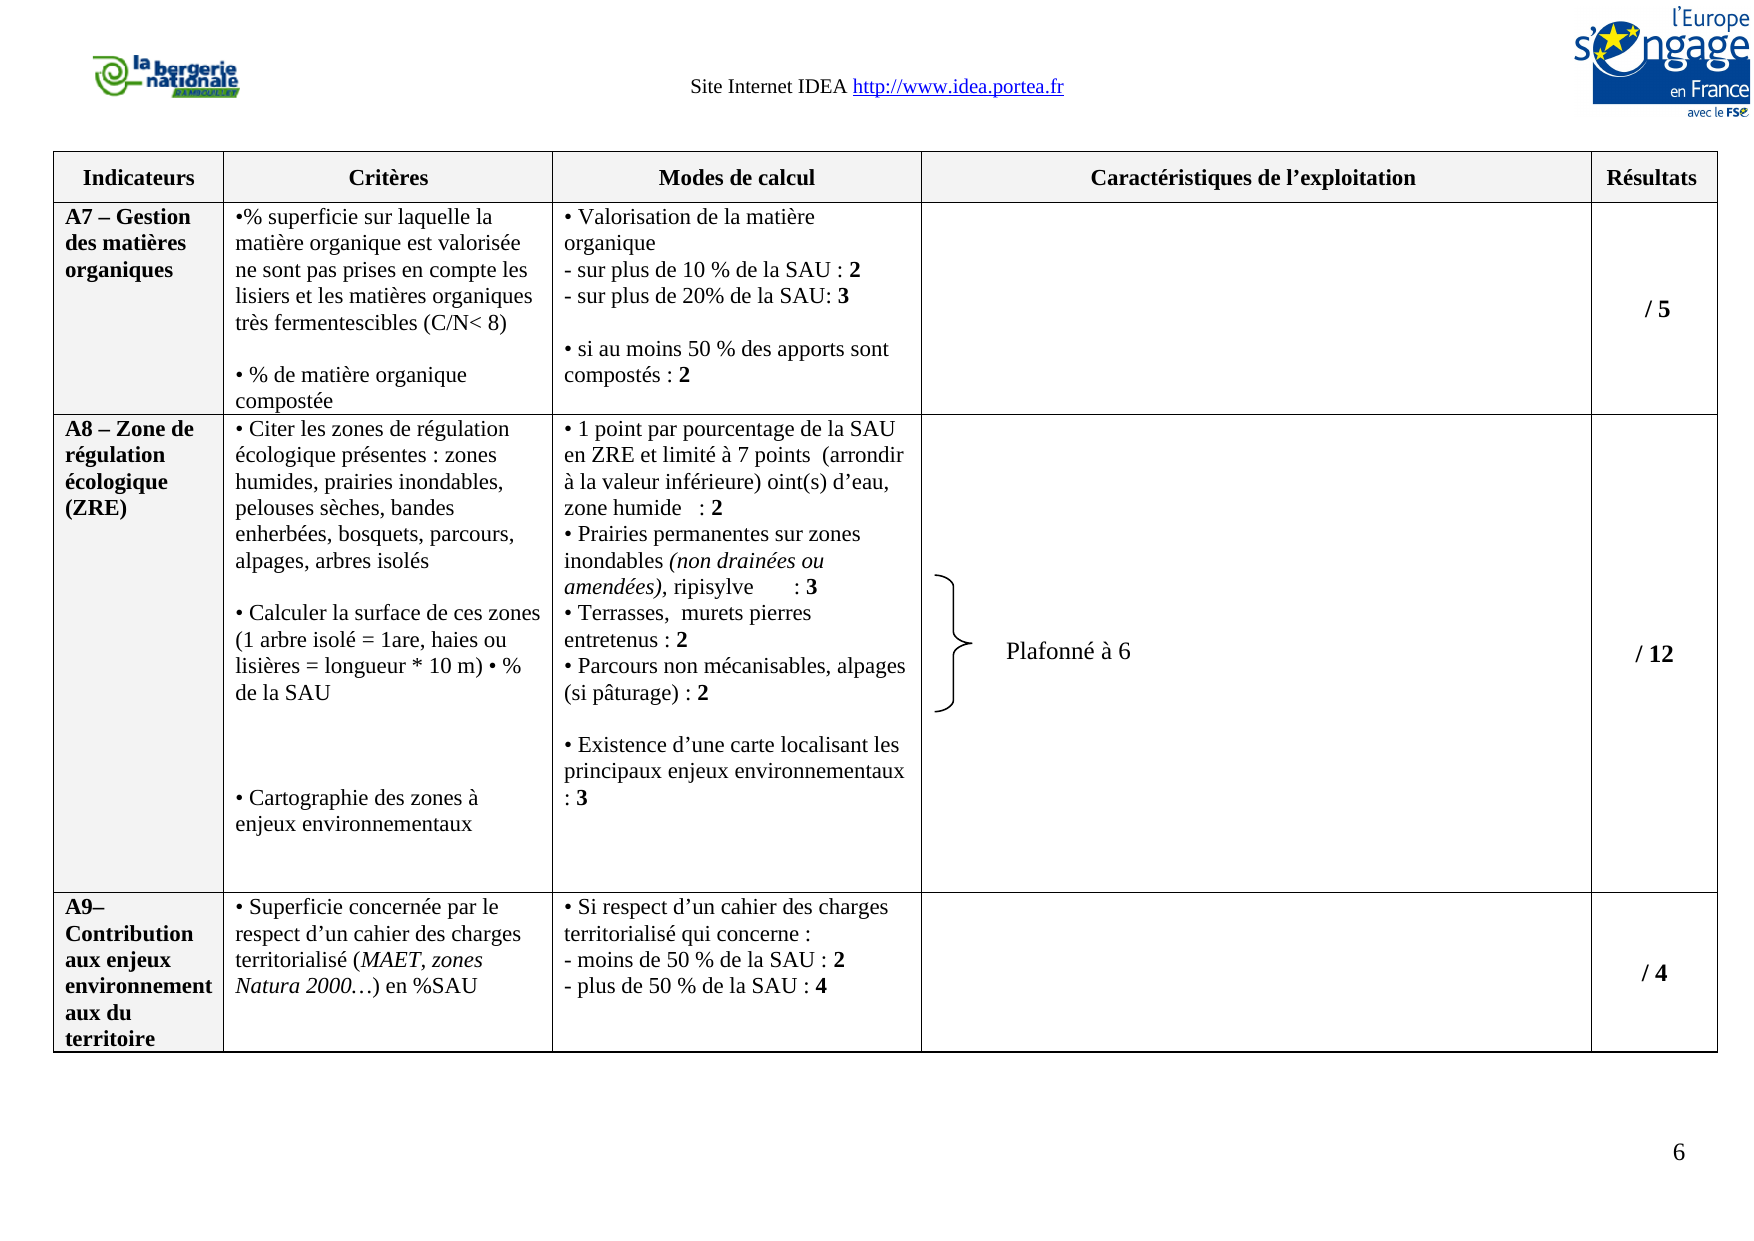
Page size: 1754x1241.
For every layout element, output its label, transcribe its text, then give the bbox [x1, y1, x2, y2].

table_cell A7 – Gestion des matières organiques [54, 203, 223, 414]
table_header Modes de calcul [553, 152, 921, 202]
table_cell •% superficie sur laquelle la matière organique est valorisée ne sont pas prises en compte les lisiers et les matières organiques très fermentescibles (C/N< 8) • % de matière organique compostée [224, 203, 552, 414]
table_cell / 12 [1592, 415, 1717, 892]
table_cell • Si respect d’un cahier des charges territorialisé qui concerne : - moins de 50 % de la SAU : 2 - plus de 50 % de la SAU : 4 [553, 893, 921, 1051]
table_cell [922, 893, 1591, 1051]
table_cell • Citer les zones de régulation écologique présentes : zones humides, prairies inondables, pelouses sèches, bandes enherbées, bosquets, parcours, alpages, arbres isolés • Calculer la surface de ces zones (1 arbre isolé = 1are, haies ou lisières = longueur * 10 m) • % de la SAU • Cartographie des zones à enjeux environnementaux [224, 415, 552, 892]
table_cell A8 – Zone de régulation écologique (ZRE) [54, 415, 223, 892]
table_header Caractéristiques de l’exploitation [922, 152, 1591, 202]
table_cell • Superficie concernée par le respect d’un cahier des charges territorialisé (MAET, zones Natura 2000…) en %SAU [224, 893, 552, 1051]
table_cell / 5 [1592, 203, 1717, 414]
table_cell A9– Contribution aux enjeux environnementaux du territoire [54, 893, 223, 1051]
table_cell • 1 point par pourcentage de la SAU en ZRE et limité à 7 points (arrondir à la valeur inférieure) oint(s) d’eau, zone humide : 2 • Prairies permanentes sur zones inondables (non drainées ou amendées), ripisylve : 3 • Terrasses, murets pierres entretenus : 2 • Parcours non mécanisables, alpages (si pâturage) : 2 • Existence d’une carte localisant les principaux enjeux environnementaux : 3 [553, 415, 921, 892]
picture [92, 55, 240, 98]
table_header Résultats [1592, 152, 1717, 202]
picture [1574, 6, 1751, 117]
table_cell [922, 415, 1591, 892]
table_header Critères [224, 152, 552, 202]
table_cell / 4 [1592, 893, 1717, 1051]
table_cell [922, 203, 1591, 414]
table_header Indicateurs [54, 152, 223, 202]
table_cell • Valorisation de la matière organique - sur plus de 10 % de la SAU : 2 - sur plus de 20% de la SAU: 3 • si au moins 50 % des apports sont compostés : 2 [553, 203, 921, 414]
